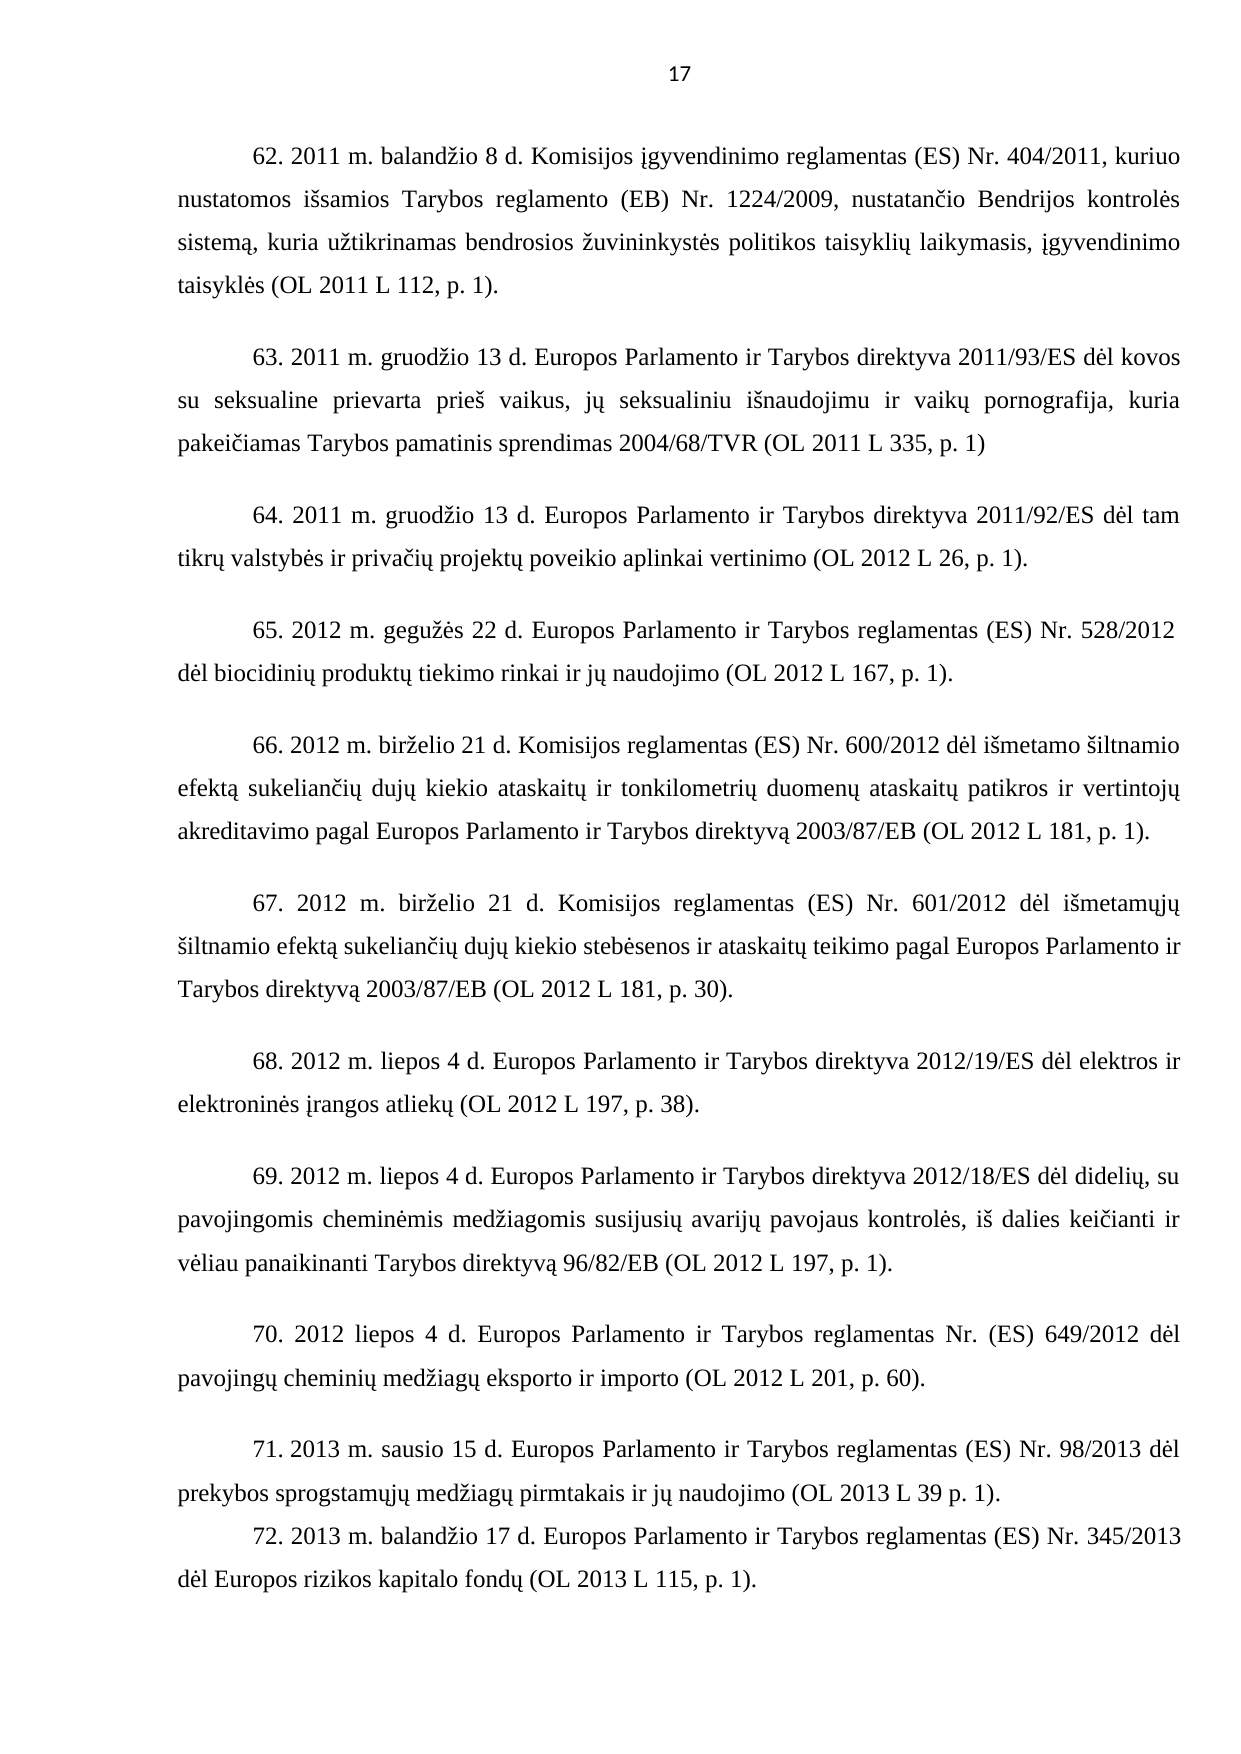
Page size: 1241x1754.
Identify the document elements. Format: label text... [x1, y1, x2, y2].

text 70. 2012 liepos 4 d. Europos Parlamento ir Tarybos reglamentas Nr. (ES) 649/2012 dėl pavojingų cheminių medžiagų eksporto ir importo (OL 2012 L 201, p. 60). [177, 1319, 1181, 1391]
text 71. 2013 m. sausio 15 d. Europos Parlamento ir Tarybos reglamentas (ES) Nr. 98/2013 dėl prekybos sprogstamųjų medžiagų pirmtakais ir jų naudojimo (OL 2013 L 39 p. 1). [177, 1434, 1181, 1506]
text 63. 2011 m. gruodžio 13 d. Europos Parlamento ir Tarybos direktyva 2011/93/ES dėl kovos su seksualine prievarta prieš vaikus, jų seksualiniu išnaudojimu ir vaikų pornografija, kuria pakeičiamas Tarybos pamatinis sprendimas 2004/68/TVR (OL 2011 L 335, p. 1) [177, 342, 1181, 457]
text 66. 2012 m. birželio 21 d. Komisijos reglamentas (ES) Nr. 600/2012 dėl išmetamo šiltnamio efektą sukeliančių dujų kiekio ataskaitų ir tonkilometrių duomenų ataskaitų patikros ir vertintojų akreditavimo pagal Europos Parlamento ir Tarybos direktyvą 2003/87/EB (OL 2012 L 181, p. 1). [177, 730, 1181, 845]
text 65. 2012 m. gegužės 22 d. Europos Parlamento ir Tarybos reglamentas (ES) Nr. 528/2012 dėl biocidinių produktų tiekimo rinkai ir jų naudojimo (OL 2012 L 167, p. 1). [177, 615, 1181, 687]
text 64. 2011 m. gruodžio 13 d. Europos Parlamento ir Tarybos direktyva 2011/92/ES dėl tam tikrų valstybės ir privačių projektų poveikio aplinkai vertinimo (OL 2012 L 26, p. 1). [177, 500, 1181, 572]
text 68. 2012 m. liepos 4 d. Europos Parlamento ir Tarybos direktyva 2012/19/ES dėl elektros ir elektroninės įrangos atliekų (OL 2012 L 197, p. 38). [177, 1046, 1181, 1118]
text 69. 2012 m. liepos 4 d. Europos Parlamento ir Tarybos direktyva 2012/18/ES dėl didelių, su pavojingomis cheminėmis medžiagomis susijusių avarijų pavojaus kontrolės, iš dalies keičianti ir vėliau panaikinanti Tarybos direktyvą 96/82/EB (OL 2012 L 197, p. 1). [177, 1161, 1181, 1276]
text 62. 2011 m. balandžio 8 d. Komisijos įgyvendinimo reglamentas (ES) Nr. 404/2011, kuriuo nustatomos išsamios Tarybos reglamento (EB) Nr. 1224/2009, nustatančio Bendrijos kontrolės sistemą, kuria užtikrinamas bendrosios žuvininkystės politikos taisyklių laikymasis, įgyvendinimo taisyklės (OL 2011 L 112, p. 1). [177, 141, 1181, 299]
text 67. 2012 m. birželio 21 d. Komisijos reglamentas (ES) Nr. 601/2012 dėl išmetamųjų šiltnamio efektą sukeliančių dujų kiekio stebėsenos ir ataskaitų teikimo pagal Europos Parlamento ir Tarybos direktyvą 2003/87/EB (OL 2012 L 181, p. 30). [177, 888, 1181, 1003]
text 72. 2013 m. balandžio 17 d. Europos Parlamento ir Tarybos reglamentas (ES) Nr. 345/2013 dėl Europos rizikos kapitalo fondų (OL 2013 L 115, p. 1). [177, 1521, 1181, 1593]
